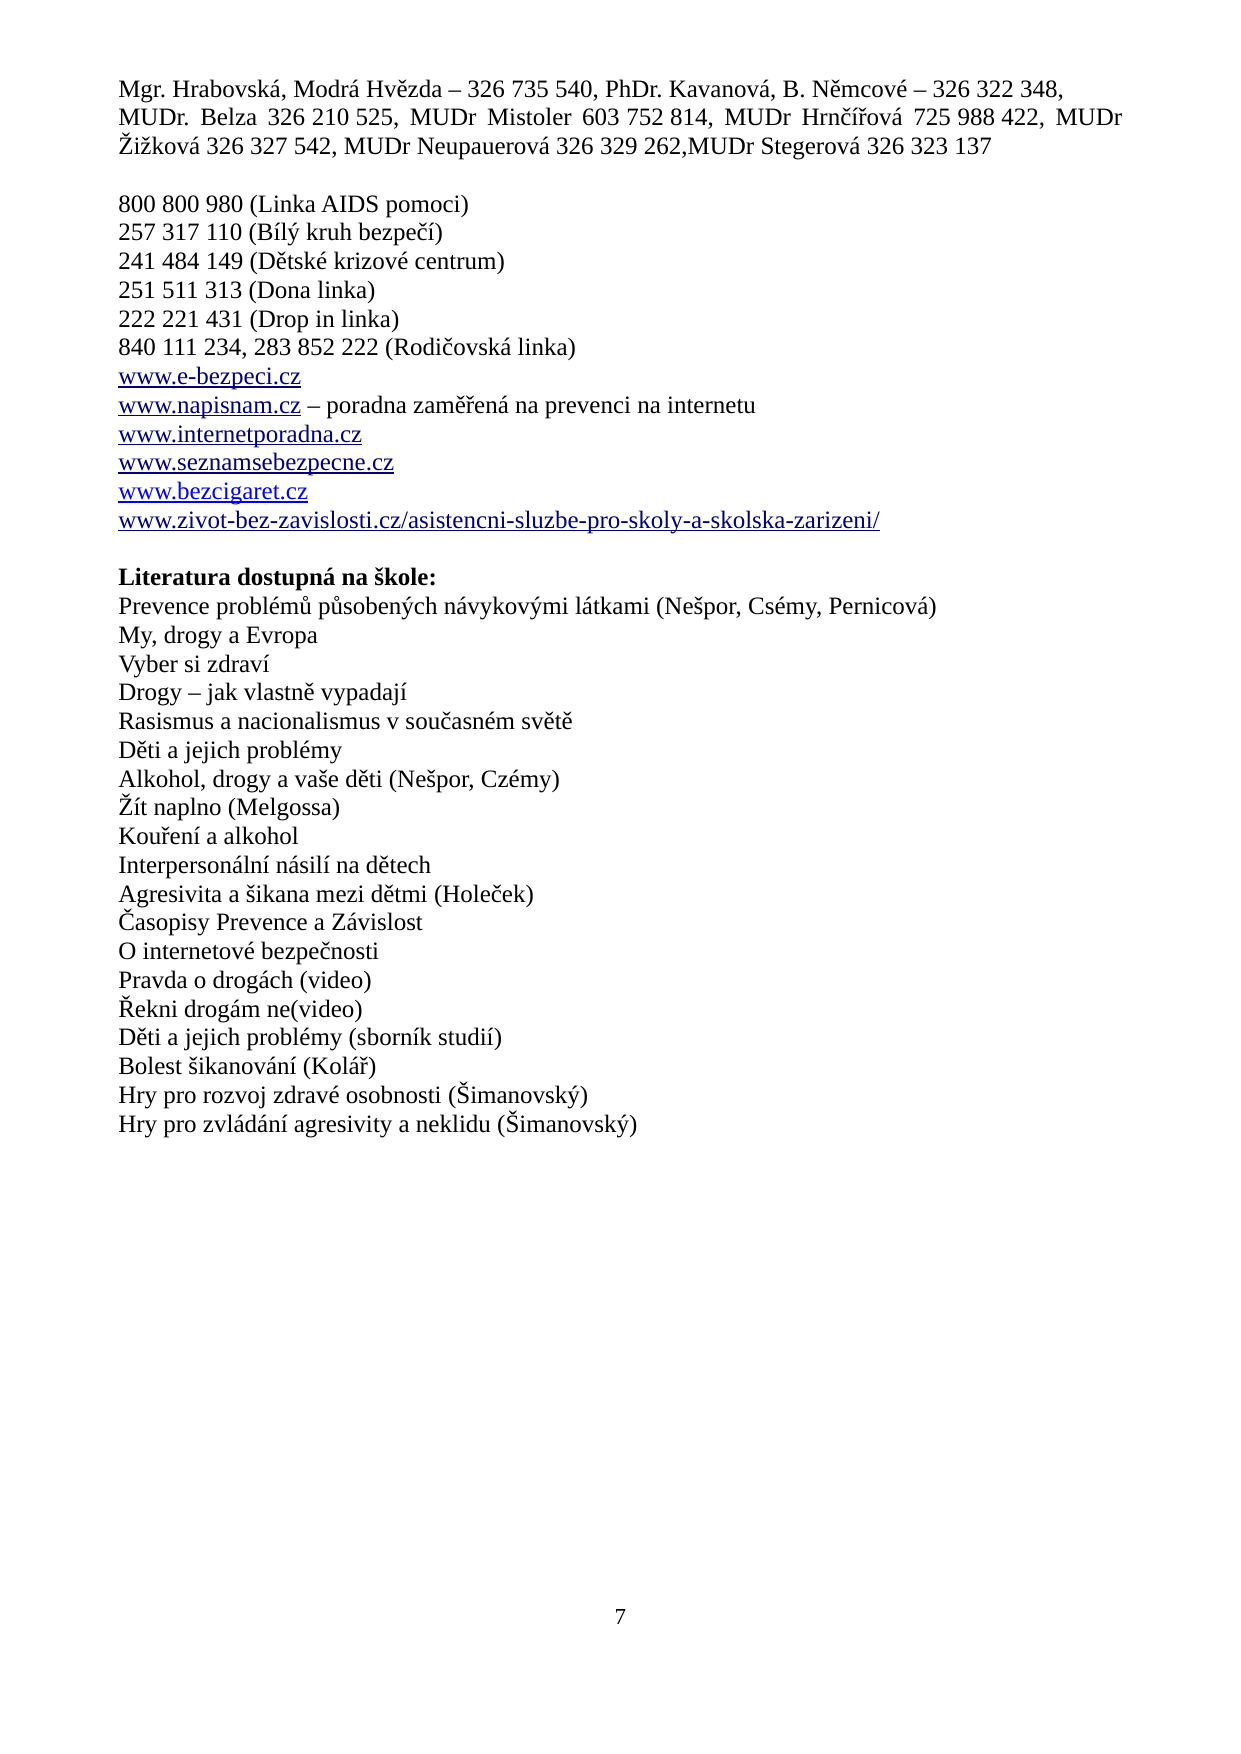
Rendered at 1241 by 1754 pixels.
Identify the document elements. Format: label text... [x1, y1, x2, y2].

text www.e-bezpeci.cz [118, 361, 1122, 390]
text MUDr. Belza 326 210 525, MUDr Mistoler 603 752 814, MUDr Hrnčířová 725 988 422, MUDr Žižková 326 327 542, MUDr Neupauerová 326 329 262,MUDr Stegerová 326 323 137 [118, 102, 1122, 160]
text 251 511 313 (Dona linka) [118, 275, 1122, 304]
text Žít naplno (Melgossa) [118, 792, 1122, 821]
text O internetové bezpečnosti [118, 936, 1122, 965]
text Interpersonální násilí na dětech [118, 850, 1122, 879]
text Bolest šikanování (Kolář) [118, 1051, 1122, 1080]
text www.zivot-bez-zavislosti.cz/asistencni-sluzbe-pro-skoly-a-skolska-zarizeni/ [118, 505, 1122, 534]
text Pravda o drogách (video) [118, 965, 1122, 994]
text Vyber si zdraví [118, 649, 1122, 677]
text 241 484 149 (Dětské krizové centrum) [118, 246, 1122, 275]
text Alkohol, drogy a vaše děti (Nešpor, Czémy) [118, 764, 1122, 792]
text Hry pro zvládání agresivity a neklidu (Šimanovský) [118, 1109, 1122, 1137]
text Časopisy Prevence a Závislost [118, 907, 1122, 936]
text Literatura dostupná na škole: [118, 562, 1122, 591]
text Mgr. Hrabovská, Modrá Hvězda – 326 735 540, PhDr. Kavanová, B. Němcové – 326 322 348, [118, 74, 1122, 102]
text Prevence problémů působených návykovými látkami (Nešpor, Csémy, Pernicová) [118, 591, 1122, 620]
text www.napisnam.cz – poradna zaměřená na prevenci na internetu [118, 390, 1122, 419]
text Děti a jejich problémy (sborník studií) [118, 1022, 1122, 1051]
text Rasismus a nacionalismus v současném světě [118, 706, 1122, 735]
text My, drogy a Evropa [118, 620, 1122, 649]
text 257 317 110 (Bílý kruh bezpečí) [118, 217, 1122, 246]
text Děti a jejich problémy [118, 735, 1122, 764]
text 840 111 234, 283 852 222 (Rodičovská linka) [118, 332, 1122, 361]
text Hry pro rozvoj zdravé osobnosti (Šimanovský) [118, 1080, 1122, 1109]
text Agresivita a šikana mezi dětmi (Holeček) [118, 879, 1122, 907]
text www.internetporadna.cz [118, 419, 1122, 447]
text Řekni drogám ne(video) [118, 994, 1122, 1022]
text www.seznamsebezpecne.cz [118, 447, 1122, 476]
text 222 221 431 (Drop in linka) [118, 304, 1122, 332]
text Kouření a alkohol [118, 821, 1122, 850]
text www.bezcigaret.cz [118, 476, 1122, 505]
text 800 800 980 (Linka AIDS pomoci) [118, 189, 1122, 217]
text Drogy – jak vlastně vypadají [118, 677, 1122, 706]
